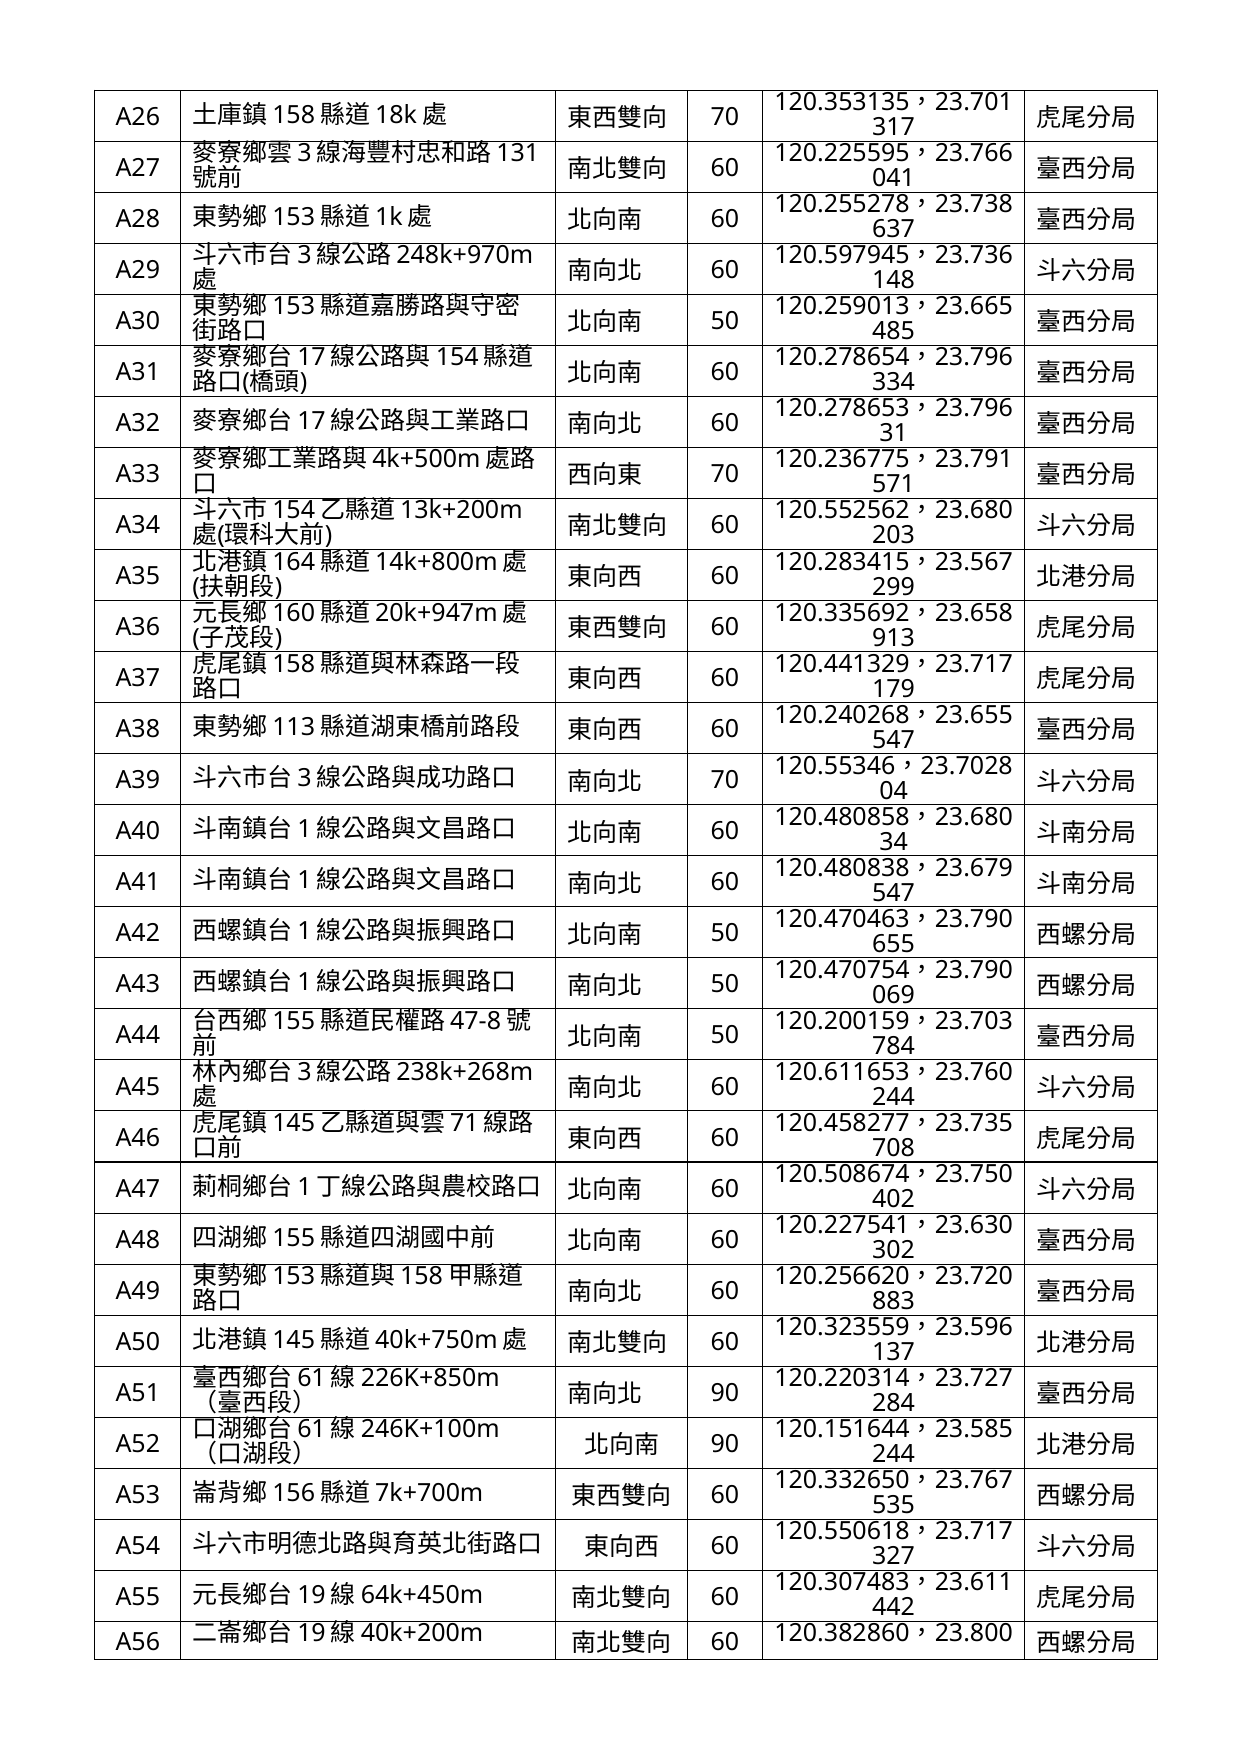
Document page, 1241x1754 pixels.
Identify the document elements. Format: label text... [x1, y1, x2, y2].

table_cell 120.458277，23.735708 [763, 1111, 1024, 1161]
table_cell 120.283415，23.567299 [763, 550, 1024, 600]
table_cell 口湖鄉台61線246K+100m（口湖段） [181, 1418, 555, 1468]
table_cell A43 [95, 958, 180, 1008]
table_cell 120.480838，23.679547 [763, 856, 1024, 906]
table_cell 東向西 [556, 703, 687, 753]
table_cell 麥寮鄉台17線公路與154縣道路口(橋頭) [181, 346, 555, 396]
table_cell 台西鄉155縣道民權路47-8號前 [181, 1009, 555, 1059]
table_cell 斗南鎮台1線公路與文昌路口 [181, 856, 555, 906]
table_cell 南北雙向 [556, 1571, 687, 1621]
table_cell 斗南分局 [1025, 805, 1157, 855]
table_cell 東向西 [556, 1520, 687, 1570]
table_cell 120.470754，23.790069 [763, 958, 1024, 1008]
table_cell 60 [688, 1163, 762, 1212]
table_cell 120.240268，23.655547 [763, 703, 1024, 753]
table_cell 南向北 [556, 397, 687, 447]
table_cell 東西雙向 [556, 601, 687, 651]
table_cell 虎尾分局 [1025, 1111, 1157, 1161]
table_cell 北港分局 [1025, 1418, 1157, 1468]
table_cell 60 [688, 1469, 762, 1519]
table_cell A49 [95, 1265, 180, 1314]
table_cell 50 [688, 958, 762, 1008]
table_cell 臺西分局 [1025, 397, 1157, 447]
table_cell 120.353135，23.701317 [763, 91, 1024, 141]
table_cell A35 [95, 550, 180, 600]
table_cell A40 [95, 805, 180, 855]
table_cell 臺西分局 [1025, 1214, 1157, 1263]
table_cell A54 [95, 1520, 180, 1570]
table_cell 南向北 [556, 754, 687, 804]
table_cell 90 [688, 1367, 762, 1417]
table_cell 斗南分局 [1025, 856, 1157, 906]
table_cell 臺西分局 [1025, 1367, 1157, 1417]
table_cell 東西雙向 [556, 1469, 687, 1519]
table_cell 臺西分局 [1025, 193, 1157, 243]
table_cell A38 [95, 703, 180, 753]
table_cell A39 [95, 754, 180, 804]
table_cell A37 [95, 652, 180, 702]
table_cell 臺西分局 [1025, 295, 1157, 345]
table_cell 斗六市154乙縣道13k+200m處(環科大前) [181, 499, 555, 549]
table_cell 60 [688, 193, 762, 243]
table_cell 60 [688, 652, 762, 702]
table_cell 60 [688, 244, 762, 294]
table_cell 斗南鎮台1線公路與文昌路口 [181, 805, 555, 855]
table_cell 60 [688, 1316, 762, 1366]
table_cell 莿桐鄉台1丁線公路與農校路口 [181, 1163, 555, 1212]
table_cell 臺西分局 [1025, 1265, 1157, 1314]
table_cell 120.200159，23.703784 [763, 1009, 1024, 1059]
table_cell 南北雙向 [556, 499, 687, 549]
table_cell 西螺分局 [1025, 958, 1157, 1008]
table_cell 北向南 [556, 805, 687, 855]
table_cell 60 [688, 703, 762, 753]
table_cell 麥寮鄉台17線公路與工業路口 [181, 397, 555, 447]
table_cell 南北雙向 [556, 1622, 687, 1659]
table_cell 東西雙向 [556, 91, 687, 141]
table_cell 120.307483，23.611442 [763, 1571, 1024, 1621]
table_cell 50 [688, 907, 762, 957]
table_cell 70 [688, 448, 762, 498]
table_cell A28 [95, 193, 180, 243]
table_cell 120.225595，23.766041 [763, 142, 1024, 192]
table_cell 斗六分局 [1025, 754, 1157, 804]
table_cell 斗六市台3線公路與成功路口 [181, 754, 555, 804]
table_cell 120.552562，23.680203 [763, 499, 1024, 549]
table_cell A41 [95, 856, 180, 906]
table_cell 北向南 [556, 295, 687, 345]
table_cell 60 [688, 346, 762, 396]
table_cell 南北雙向 [556, 1316, 687, 1366]
table_cell A33 [95, 448, 180, 498]
table_cell 120.236775，23.791571 [763, 448, 1024, 498]
table_cell 60 [688, 142, 762, 192]
table_cell 50 [688, 295, 762, 345]
table_cell 60 [688, 1571, 762, 1621]
table_cell 120.278653，23.79631 [763, 397, 1024, 447]
table_cell 120.597945，23.736148 [763, 244, 1024, 294]
table_cell A52 [95, 1418, 180, 1468]
table_cell 元長鄉160縣道20k+947m處 (子茂段) [181, 601, 555, 651]
table_cell 50 [688, 1009, 762, 1059]
table_cell 東向西 [556, 652, 687, 702]
table_cell A55 [95, 1571, 180, 1621]
table_cell 斗六分局 [1025, 1060, 1157, 1110]
table_cell 東勢鄉153縣道嘉勝路與守密街路口 [181, 295, 555, 345]
table_cell A32 [95, 397, 180, 447]
table_cell 東勢鄉153縣道與158甲縣道路口 [181, 1265, 555, 1314]
table_cell 東勢鄉153縣道1k處 [181, 193, 555, 243]
table_cell 斗六市明德北路與育英北街路口 [181, 1520, 555, 1570]
table_cell 四湖鄉155縣道四湖國中前 [181, 1214, 555, 1263]
table_cell A56 [95, 1622, 180, 1659]
table_cell A36 [95, 601, 180, 651]
table_cell 臺西分局 [1025, 346, 1157, 396]
table_cell 斗六分局 [1025, 244, 1157, 294]
table_cell 西螺分局 [1025, 1469, 1157, 1519]
table_cell 60 [688, 1520, 762, 1570]
table_cell 70 [688, 754, 762, 804]
table_cell 虎尾鎮158縣道與林森路一段 路口 [181, 652, 555, 702]
table_cell 120.256620，23.720883 [763, 1265, 1024, 1314]
table_cell 虎尾分局 [1025, 1571, 1157, 1621]
table_cell 北向南 [556, 1009, 687, 1059]
table_cell 虎尾鎮145乙縣道與雲71線路口前 [181, 1111, 555, 1161]
table_cell A50 [95, 1316, 180, 1366]
table_cell A45 [95, 1060, 180, 1110]
table_cell 崙背鄉156縣道7k+700m [181, 1469, 555, 1519]
table_cell 東向西 [556, 1111, 687, 1161]
table_cell 北港分局 [1025, 550, 1157, 600]
table_cell 120.332650，23.767535 [763, 1469, 1024, 1519]
table_cell 120.151644，23.585244 [763, 1418, 1024, 1468]
table_cell 120.611653，23.760244 [763, 1060, 1024, 1110]
table_cell 二崙鄉台19線40k+200m [181, 1622, 555, 1659]
table_cell A46 [95, 1111, 180, 1161]
table_cell 東勢鄉113縣道湖東橋前路段 [181, 703, 555, 753]
table_cell 元長鄉台19線64k+450m [181, 1571, 555, 1621]
table_cell A47 [95, 1163, 180, 1212]
table_cell 西螺鎮台1線公路與振興路口 [181, 907, 555, 957]
table_cell 北向南 [556, 1418, 687, 1468]
table_cell 120.220314，23.727284 [763, 1367, 1024, 1417]
table_cell 120.335692，23.658913 [763, 601, 1024, 651]
table_cell 虎尾分局 [1025, 601, 1157, 651]
table_cell 北向南 [556, 193, 687, 243]
table_cell 北港鎮164縣道14k+800m處 (扶朝段) [181, 550, 555, 600]
table_cell 南向北 [556, 1367, 687, 1417]
table_cell A31 [95, 346, 180, 396]
table_cell 60 [688, 397, 762, 447]
table_cell 120.470463，23.790655 [763, 907, 1024, 957]
table_cell 90 [688, 1418, 762, 1468]
table_cell A42 [95, 907, 180, 957]
table_cell 120.278654，23.796334 [763, 346, 1024, 396]
table_cell 北向南 [556, 1163, 687, 1212]
table_cell 60 [688, 601, 762, 651]
table_cell A27 [95, 142, 180, 192]
table_cell 西螺鎮台1線公路與振興路口 [181, 958, 555, 1008]
table_cell 虎尾分局 [1025, 91, 1157, 141]
table_cell 60 [688, 805, 762, 855]
table_cell 60 [688, 1111, 762, 1161]
table_cell 北向南 [556, 1214, 687, 1263]
table_cell 南北雙向 [556, 142, 687, 192]
table_cell 南向北 [556, 856, 687, 906]
table_cell 120.55346，23.702804 [763, 754, 1024, 804]
table_cell 120.323559，23.596137 [763, 1316, 1024, 1366]
table_cell 西向東 [556, 448, 687, 498]
table_cell 虎尾分局 [1025, 652, 1157, 702]
table_cell 臺西分局 [1025, 1009, 1157, 1059]
table_cell 斗六分局 [1025, 499, 1157, 549]
table_cell 120.382860，23.800 [763, 1622, 1024, 1659]
table_cell 60 [688, 1265, 762, 1314]
table_cell 北港分局 [1025, 1316, 1157, 1366]
table_cell 120.441329，23.717179 [763, 652, 1024, 702]
table_cell 60 [688, 550, 762, 600]
table_cell 臺西分局 [1025, 142, 1157, 192]
table_cell 臺西鄉台61線226K+850m（臺西段） [181, 1367, 555, 1417]
table_cell A34 [95, 499, 180, 549]
table_cell 北港鎮145縣道40k+750m處 [181, 1316, 555, 1366]
table_cell 南向北 [556, 244, 687, 294]
table_cell 60 [688, 856, 762, 906]
table_cell 斗六分局 [1025, 1520, 1157, 1570]
table_cell 60 [688, 1060, 762, 1110]
table_cell 麥寮鄉工業路與4k+500m處路口 [181, 448, 555, 498]
table_cell 麥寮鄉雲3線海豐村忠和路131號前 [181, 142, 555, 192]
table_cell 斗六市台3線公路248k+970m處 [181, 244, 555, 294]
table_cell A48 [95, 1214, 180, 1263]
table_cell 120.255278，23.738637 [763, 193, 1024, 243]
table_cell 南向北 [556, 1265, 687, 1314]
table_cell 60 [688, 499, 762, 549]
table_cell A53 [95, 1469, 180, 1519]
table_cell 林內鄉台3線公路238k+268m處 [181, 1060, 555, 1110]
table_cell 60 [688, 1214, 762, 1263]
table_cell 臺西分局 [1025, 448, 1157, 498]
table_cell A51 [95, 1367, 180, 1417]
table_cell 東向西 [556, 550, 687, 600]
table_cell A44 [95, 1009, 180, 1059]
table_cell 120.550618，23.717327 [763, 1520, 1024, 1570]
table_cell 120.227541，23.630302 [763, 1214, 1024, 1263]
table_cell 60 [688, 1622, 762, 1659]
table_cell 120.259013，23.665485 [763, 295, 1024, 345]
table_cell 北向南 [556, 346, 687, 396]
table_cell 120.508674，23.750402 [763, 1163, 1024, 1212]
table_cell 土庫鎮158縣道18k處 [181, 91, 555, 141]
table_cell 70 [688, 91, 762, 141]
table_cell 臺西分局 [1025, 703, 1157, 753]
table_cell 北向南 [556, 907, 687, 957]
table_cell 斗六分局 [1025, 1163, 1157, 1212]
table_cell 120.480858，23.68034 [763, 805, 1024, 855]
table_cell 南向北 [556, 1060, 687, 1110]
table_cell 西螺分局 [1025, 907, 1157, 957]
table_cell A30 [95, 295, 180, 345]
table_cell A26 [95, 91, 180, 141]
table_cell 南向北 [556, 958, 687, 1008]
table_cell A29 [95, 244, 180, 294]
table_cell 西螺分局 [1025, 1622, 1157, 1659]
